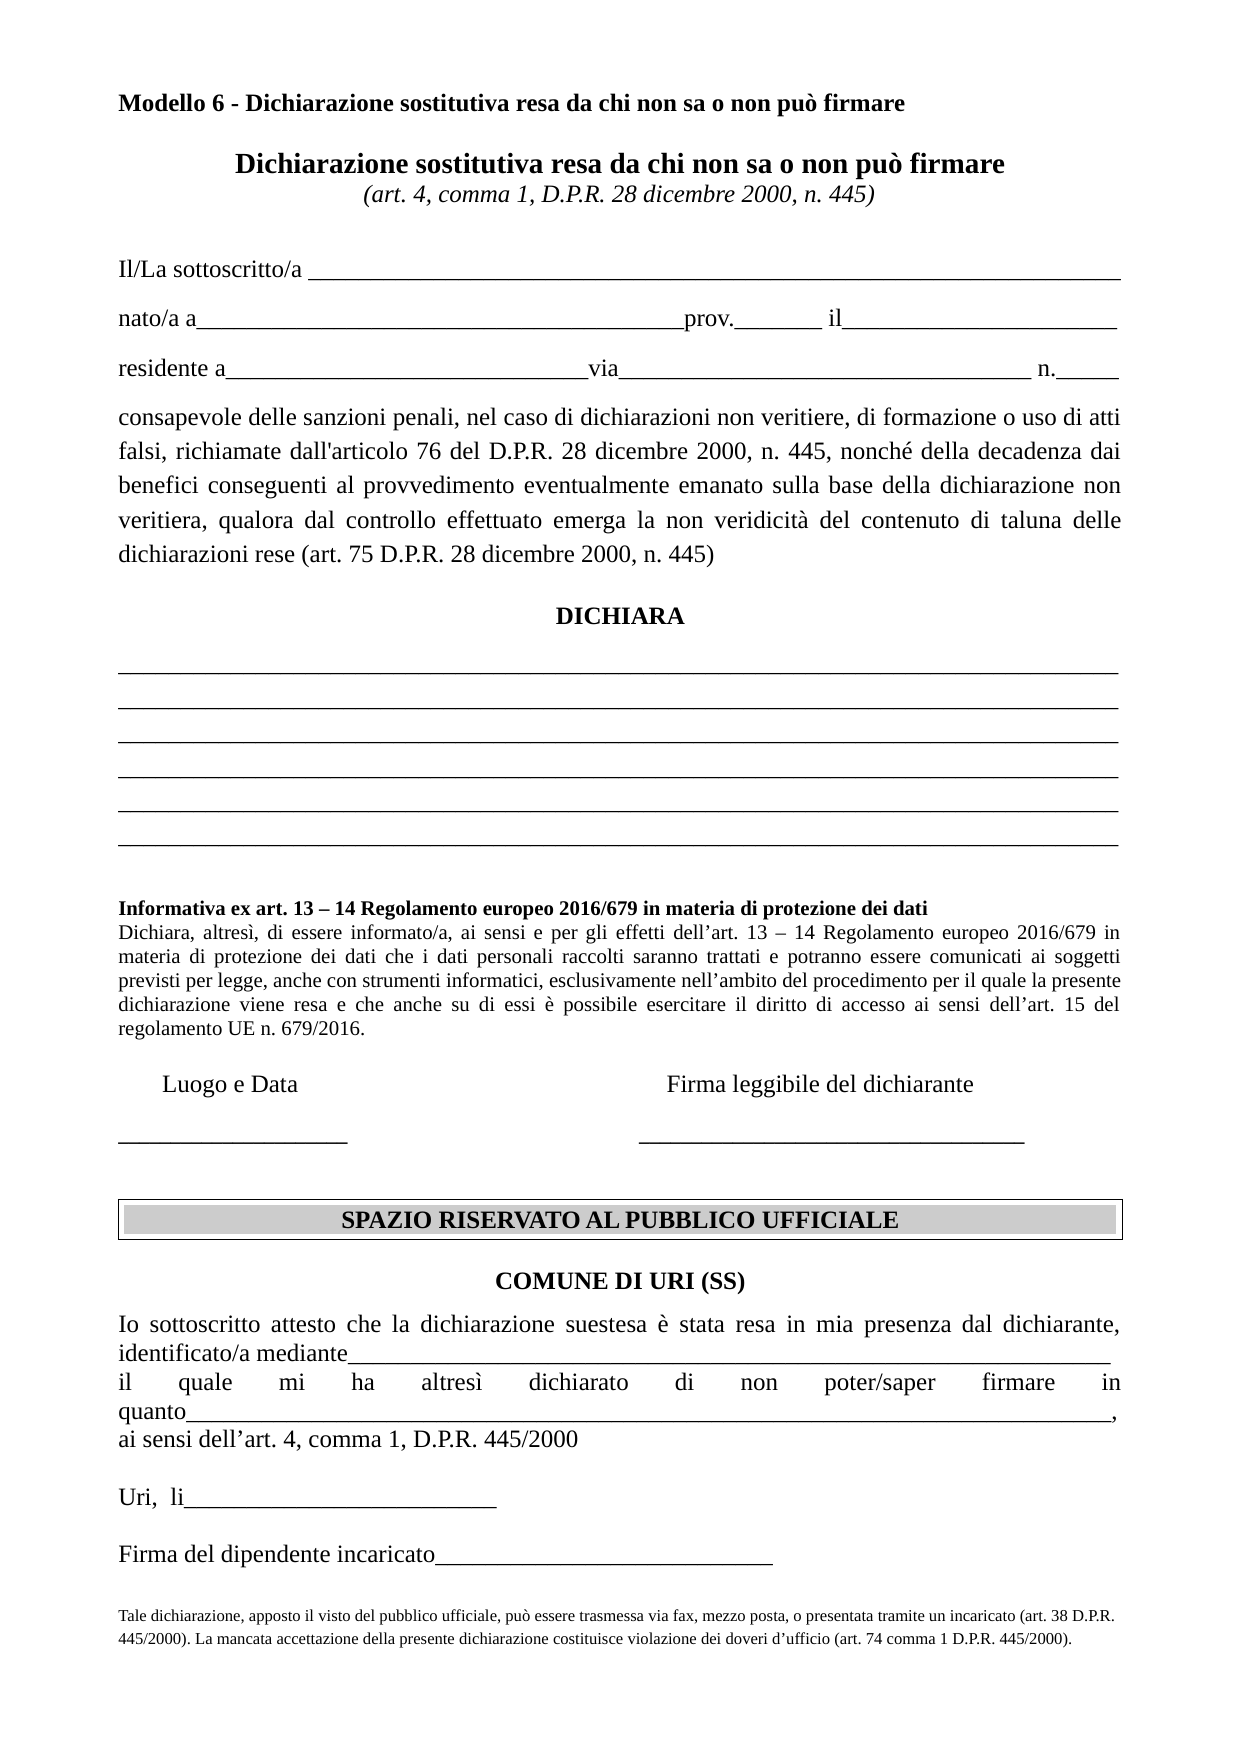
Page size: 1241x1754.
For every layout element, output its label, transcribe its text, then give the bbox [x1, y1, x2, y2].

text residente a_____________________________via_________________________________ n._____ [118, 353, 1122, 381]
text Dichiara, altresì, di essere informato/a, ai sensi e per gli effetti dell’art. 13 – 14 Regolamento europeo 2016/679 in materia di protezione dei dati che i dati personali raccolti saranno trattati e potranno essere comunicati ai soggetti previsti per legge, anche con strumenti informatici, esclusivamente nell’ambito del procedimento per il quale la presente dichiarazione viene resa e che anche su di essi è possibile esercitare il diritto di accesso ai sensi dell’art. 15 del regolamento UE n. 679/2016. [118, 920, 1122, 1040]
text Firma del dipendente incaricato___________________________ [118, 1539, 1122, 1568]
text consapevole delle sanzioni penali, nel caso di dichiarazioni non veritiere, di formazione o uso di atti falsi, richiamate dall'articolo 76 del D.P.R. 28 dicembre 2000, n. 445, nonché della decadenza dai benefici conseguenti al provvedimento eventualmente emanato sulla base della dichiarazione non veritiera, qualora dal controllo effettuato emerga la non veridicità del contenuto di taluna delle dichiarazioni rese (art. 75 D.P.R. 28 dicembre 2000, n. 445) [118, 402, 1122, 568]
text Uri, li_________________________ [118, 1482, 1122, 1511]
text (art. 4, comma 1, D.P.R. 28 dicembre 2000, n. 445) [118, 179, 1122, 208]
text ______________________ _____________________________________ [118, 1122, 1122, 1146]
text Dichiarazione sostitutiva resa da chi non sa o non può firmare [118, 146, 1122, 179]
text nato/a a_______________________________________prov._______ il______________________ [118, 303, 1122, 332]
table_header SPAZIO RISERVATO AL PUBBLICO UFFICIALE [119, 1200, 1122, 1239]
text Io sottoscritto attesto che la dichiarazione suestesa è stata resa in mia presenza dal dichiarante, identificato/a mediante_____________________________________________________________ [118, 1309, 1122, 1367]
text COMUNE DI URI (SS) [118, 1266, 1122, 1295]
text Luogo e Data Firma leggibile del dichiarante [118, 1069, 1122, 1098]
text Il/La sottoscritto/a _________________________________________________________________ [118, 254, 1122, 283]
text il quale mi ha altresì dichiarato di non poter/saper firmare in quanto__________________________________________________________________________, [118, 1367, 1122, 1424]
text ________________________________________________________________________________________________________________________________________________________________________________________________________________________________________________________________________________________________________________________________________________________________________________________________________________________________________________________________________________________________ [118, 648, 1122, 849]
text Tale dichiarazione, apposto il visto del pubblico ufficiale, può essere trasmessa via fax, mezzo posta, o presentata tramite un incaricato (art. 38 D.P.R. 445/2000). La mancata accettazione della presente dichiarazione costituisce violazione dei doveri d’ufficio (art. 74 comma 1 D.P.R. 445/2000). [118, 1606, 1122, 1648]
text ai sensi dell’art. 4, comma 1, D.P.R. 445/2000 [118, 1424, 1122, 1453]
text Informativa ex art. 13 – 14 Regolamento europeo 2016/679 in materia di protezione dei dati [118, 896, 1122, 920]
text DICHIARA [118, 601, 1122, 630]
